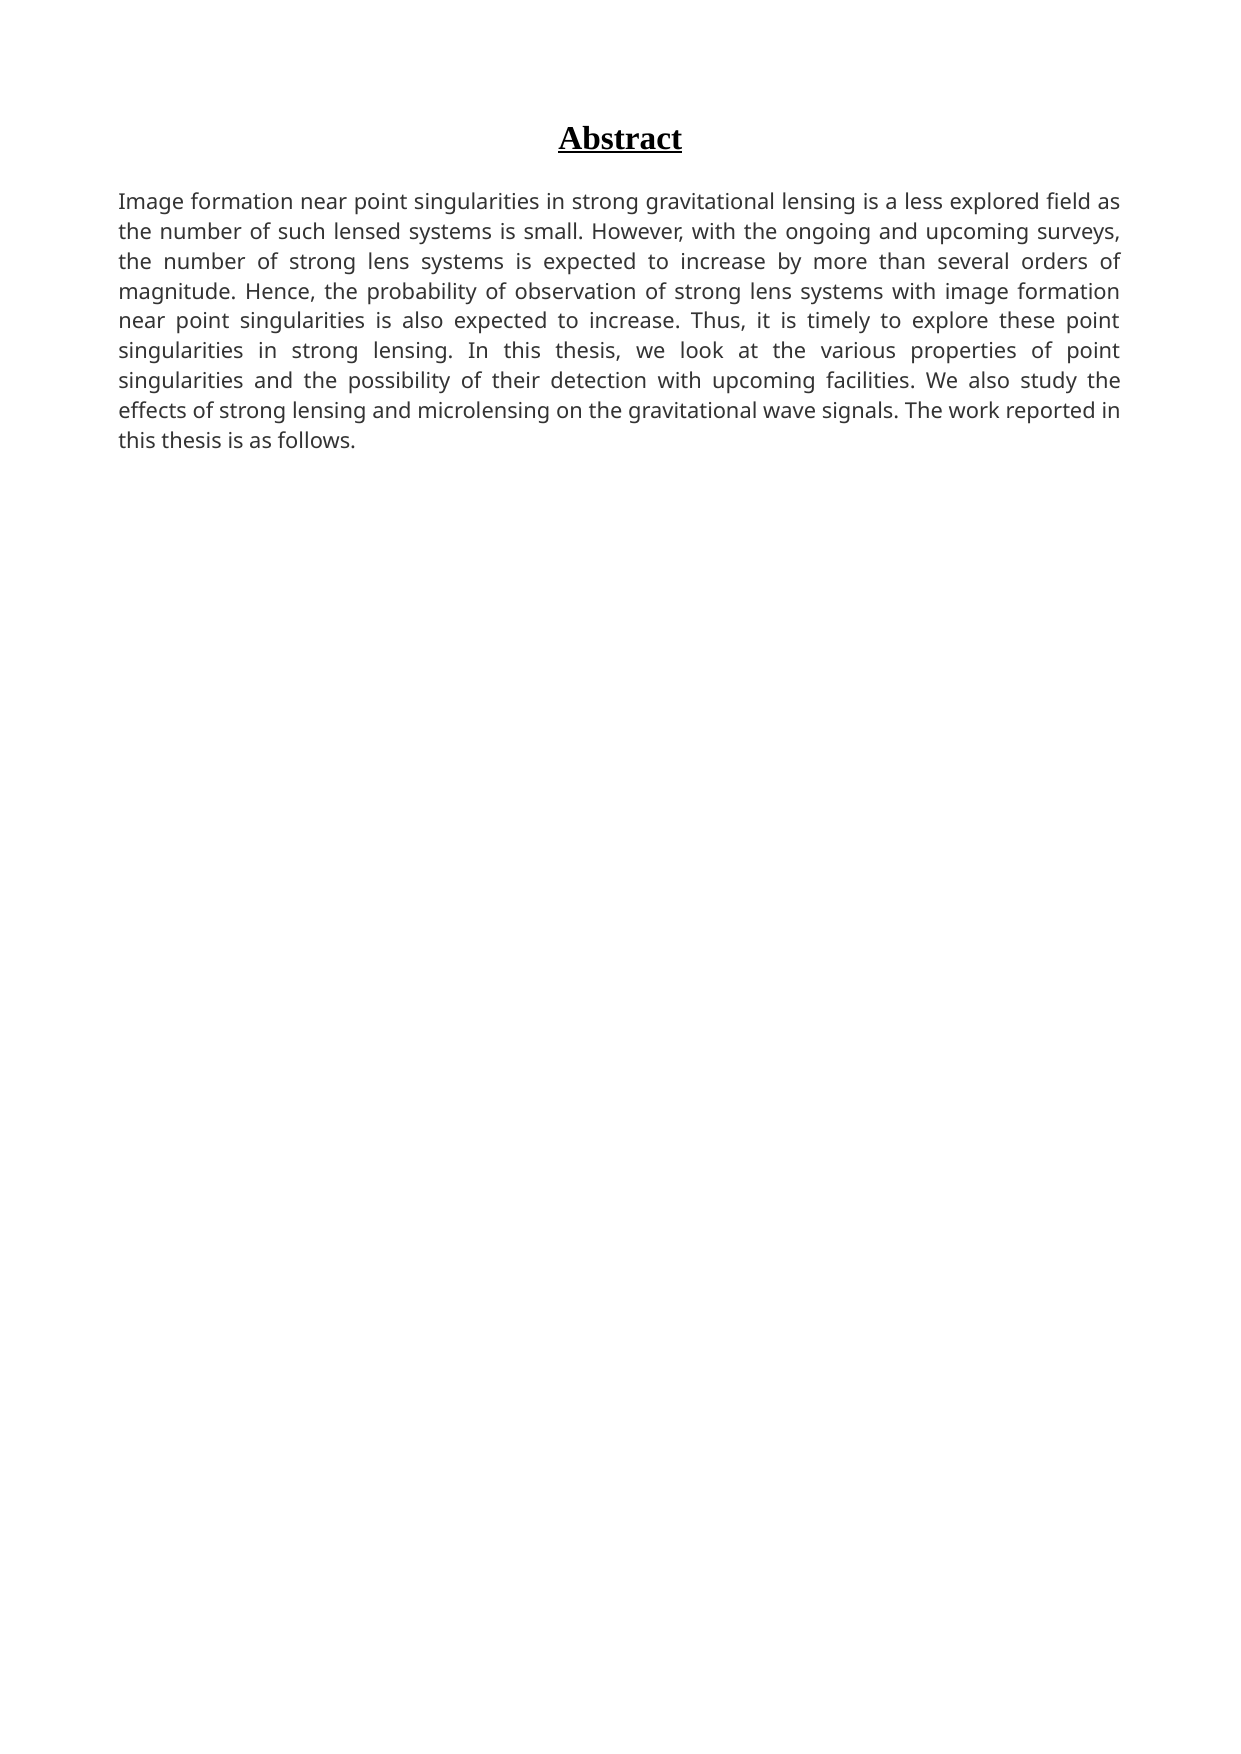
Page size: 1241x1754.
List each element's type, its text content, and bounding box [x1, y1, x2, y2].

text Abstract [118, 118, 1122, 156]
text Image formation near point singularities in strong gravitational lensing is a less explored field as the number of such lensed systems is small. However, with the ongoing and upcoming surveys, the number of strong lens systems is expected to increase by more than several orders of magnitude. Hence, the probability of observation of strong lens systems with image formation near point singularities is also expected to increase. Thus, it is timely to explore these point singularities in strong lensing. In this thesis, we look at the various properties of point singularities and the possibility of their detection with upcoming facilities. We also study the effects of strong lensing and microlensing on the gravitational wave signals. The work reported in this thesis is as follows. [118, 186, 1122, 454]
